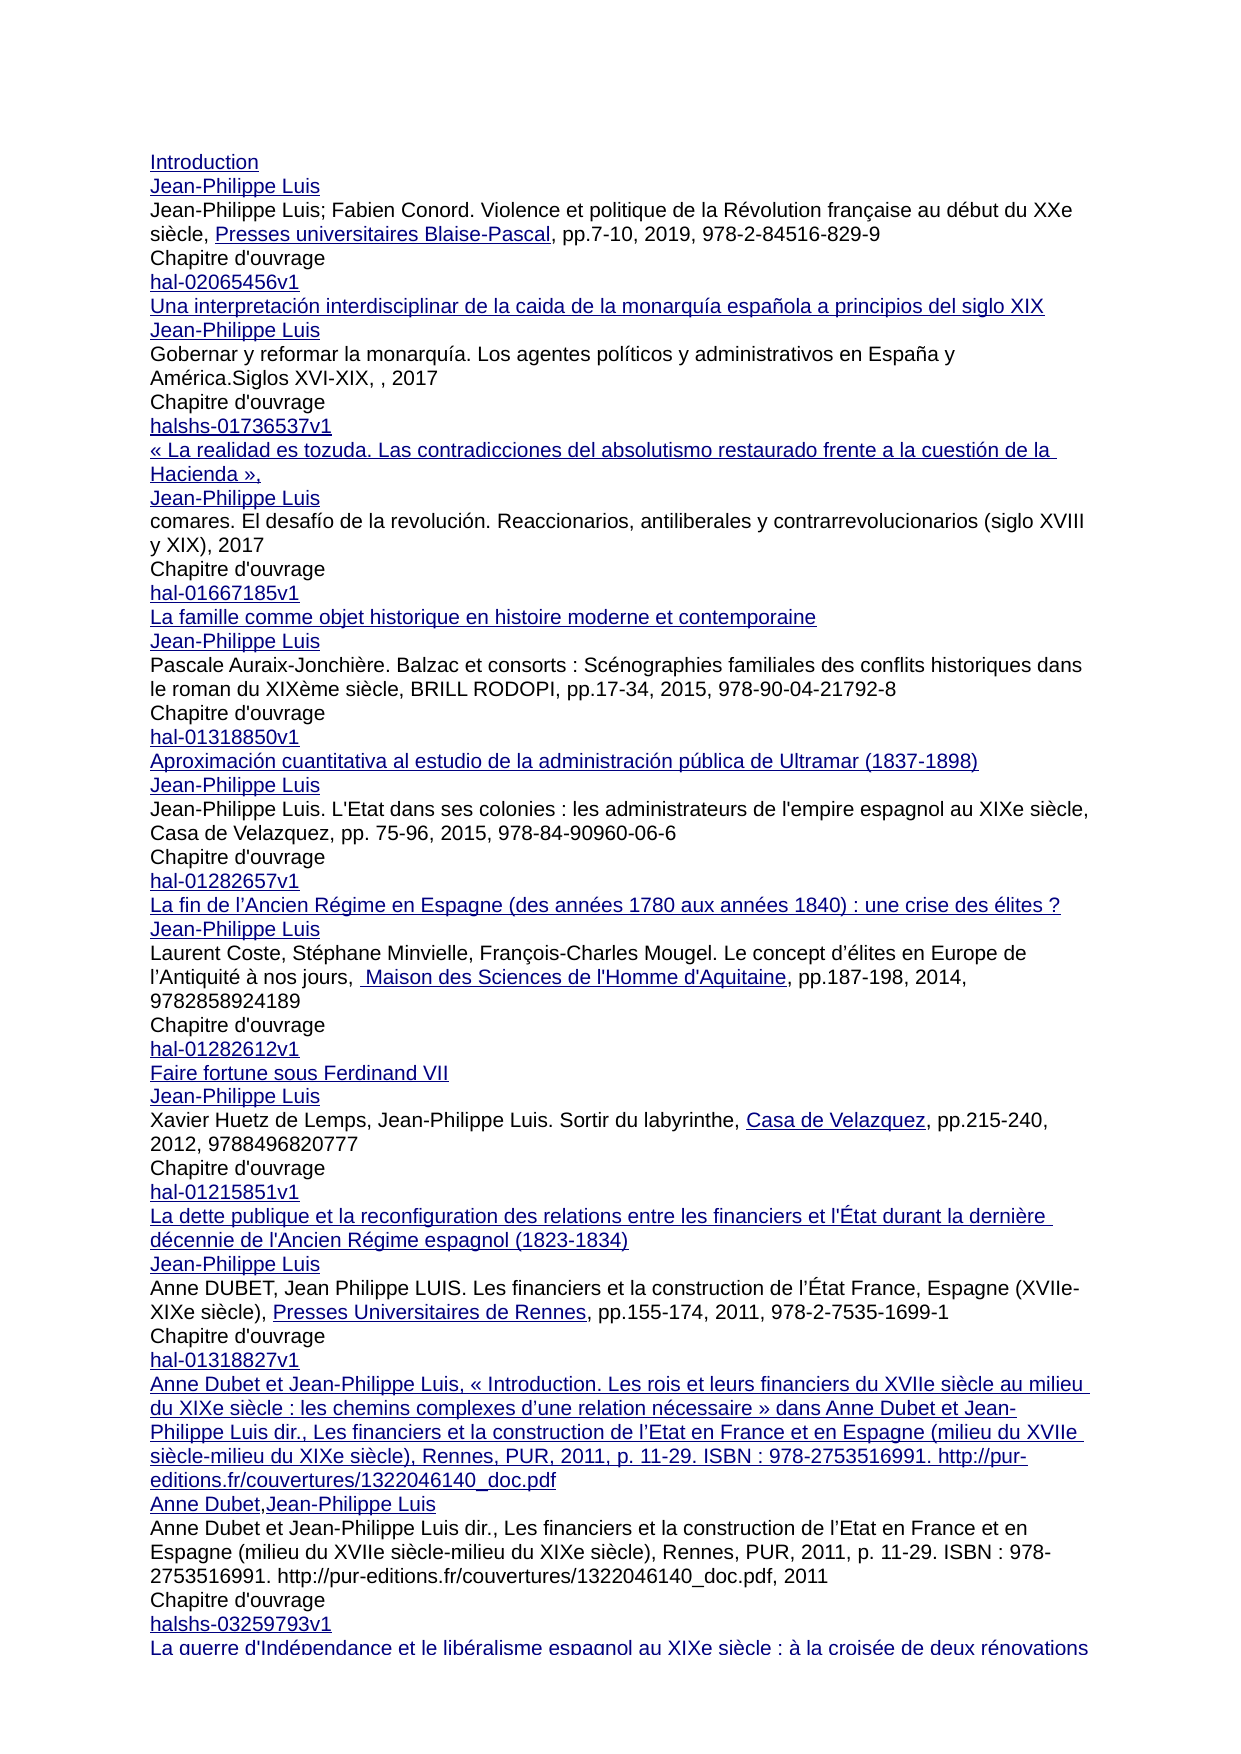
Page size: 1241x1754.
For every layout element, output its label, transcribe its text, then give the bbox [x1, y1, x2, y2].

table_cell Introduction Jean-Philippe Luis Jean-Philippe Luis; Fabien Conord. Violence et politique de la Révolution française au début du XXe siècle, Presses universitaires Blaise-Pascal, pp.7-10, 2019, 978-2-84516-829-9 Chapitre d'ouvrage hal-02065456v1 [150, 150, 1090, 294]
table_cell du XIXe siècle : les chemins complexes d’une relation nécessaire » dans Anne Dubet et Jean-Philippe Luis dir., Les financiers et la construction de l’Etat en France et en Espagne (milieu du XVIIe siècle-milieu du XIXe siècle), Rennes, PUR, 2011, p. 11-29. ISBN : 978-2753516991. http://pur-editions.fr/couvertures/1322046140_doc.pdf Anne Dubet,Jean-Philippe Luis Anne Dubet et Jean-Philippe Luis dir., Les financiers et la construction de l’Etat en France et en Espagne (milieu du XVIIe siècle-milieu du XIXe siècle), Rennes, PUR, 2011, p. 11-29. ISBN : 978-2753516991. http://pur-editions.fr/couvertures/1322046140_doc.pdf, 2011 Chapitre d'ouvrage halshs-03259793v1 [150, 1394, 1090, 1635]
table_cell La dette publique et la reconfiguration des relations entre les financiers et l'État durant la dernière décennie de l'Ancien Régime espagnol (1823-1834) Jean-Philippe Luis Anne DUBET, Jean Philippe LUIS. Les financiers et la construction de l’État France, Espagne (XVIIe-XIXe siècle), Presses Universitaires de Rennes, pp.155-174, 2011, 978-2-7535-1699-1 Chapitre d'ouvrage hal-01318827v1 [150, 1204, 1090, 1372]
table_cell La famille comme objet historique en histoire moderne et contemporaine Jean-Philippe Luis Pascale Auraix-Jonchière. Balzac et consorts : Scénographies familiales des conflits historiques dans le roman du XIXème siècle, BRILL RODOPI, pp.17-34, 2015, 978-90-04-21792-8 Chapitre d'ouvrage hal-01318850v1 [150, 605, 1090, 749]
table_cell La guerre d'Indépendance et le libéralisme espagnol au XIXe siècle : à la croisée de deux rénovations [150, 1635, 1090, 1655]
table_cell Aproximación cuantitativa al estudio de la administración pública de Ultramar (1837-1898) Jean-Philippe Luis Jean-Philippe Luis. L'Etat dans ses colonies : les administrateurs de l'empire espagnol au XIXe siècle, Casa de Velazquez, pp. 75-96, 2015, 978-84-90960-06-6 Chapitre d'ouvrage hal-01282657v1 [150, 749, 1090, 893]
table_cell Anne Dubet et Jean-Philippe Luis, « Introduction. Les rois et leurs financiers du XVIIe siècle au milieu [150, 1372, 1090, 1393]
table_cell Faire fortune sous Ferdinand VII Jean-Philippe Luis Xavier Huetz de Lemps, Jean-Philippe Luis. Sortir du labyrinthe, Casa de Velazquez, pp.215-240, 2012, 9788496820777 Chapitre d'ouvrage hal-01215851v1 [150, 1060, 1090, 1204]
table_cell Una interpretación interdisciplinar de la caida de la monarquía española a principios del siglo XIX Jean-Philippe Luis Gobernar y reformar la monarquía. Los agentes políticos y administrativos en España y América.Siglos XVI-­XIX, , 2017 Chapitre d'ouvrage halshs-01736537v1 [150, 294, 1090, 437]
table_cell « La realidad es tozuda. Las contradicciones del absolutismo restaurado frente a la cuestión de la Hacienda », Jean-Philippe Luis comares. El desafío de la revolución. Reaccionarios, antiliberales y contrarrevolucionarios (siglo XVIII y XIX), 2017 Chapitre d'ouvrage hal-01667185v1 [150, 438, 1090, 605]
table_cell La fin de l’Ancien Régime en Espagne (des années 1780 aux années 1840) : une crise des élites ? Jean-Philippe Luis Laurent Coste, Stéphane Minvielle, François-Charles Mougel. Le concept d’élites en Europe de l’Antiquité à nos jours, Maison des Sciences de l'Homme d'Aquitaine, pp.187-198, 2014, 9782858924189 Chapitre d'ouvrage hal-01282612v1 [150, 893, 1090, 1060]
